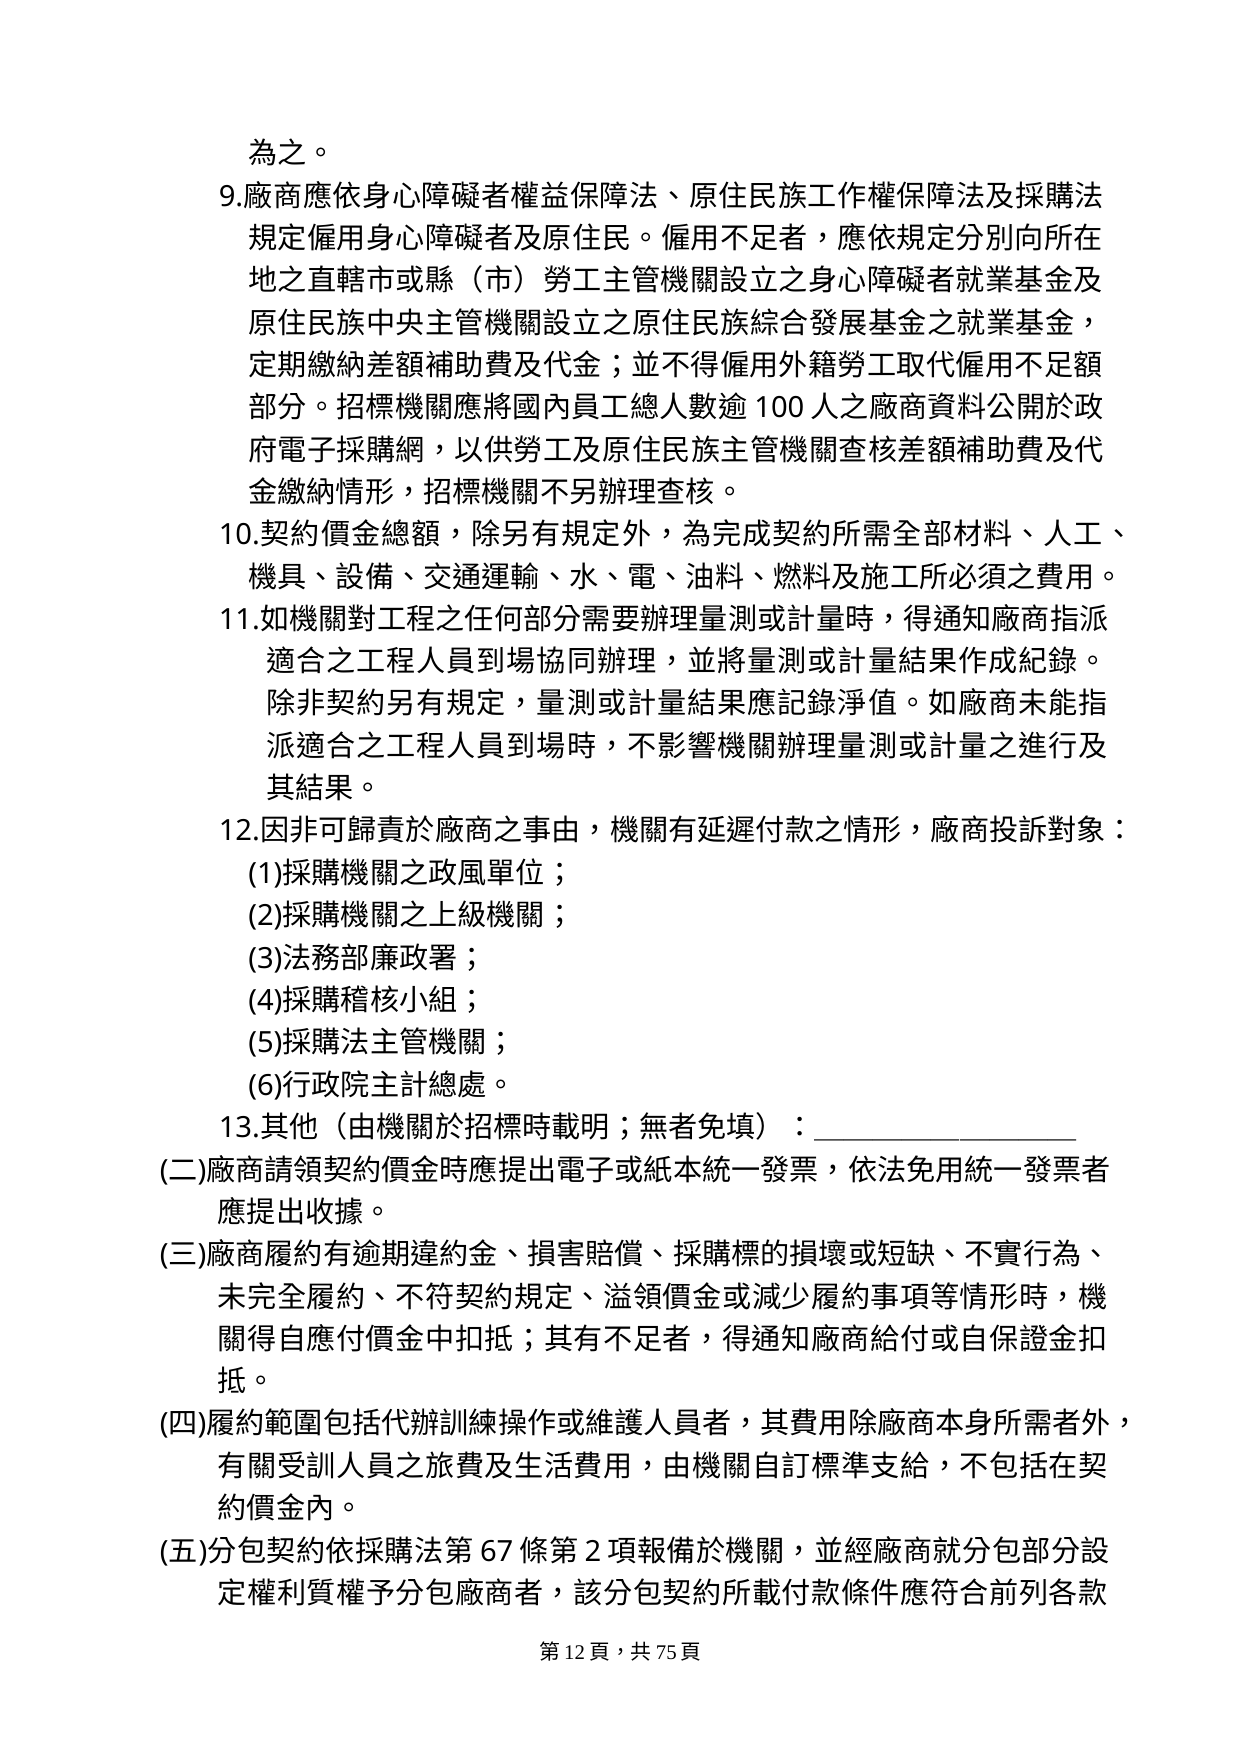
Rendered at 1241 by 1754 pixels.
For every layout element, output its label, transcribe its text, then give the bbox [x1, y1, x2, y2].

text (6)行政院主計總處。 [248, 1061, 1110, 1104]
text 為之。 [218, 130, 1104, 172]
text (四)履約範圍包括代辦訓練操作或維護人員者，其費用除廠商本身所需者外，有關受訓人員之旅費及生活費用，由機關自訂標準支給，不包括在契約價金內。 [159, 1400, 1110, 1527]
text 9.廠商應依身心障礙者權益保障法、原住民族工作權保障法及採購法規定僱用身心障礙者及原住民。僱用不足者，應依規定分別向所在地之直轄市或縣（市）勞工主管機關設立之身心障礙者就業基金及原住民族中央主管機關設立之原住民族綜合發展基金之就業基金，定期繳納差額補助費及代金；並不得僱用外籍勞工取代僱用不足額部分。招標機關應將國內員工總人數逾100人之廠商資料公開於政府電子採購網，以供勞工及原住民族主管機關查核差額補助費及代金繳納情形，招標機關不另辦理查核。 [218, 172, 1104, 511]
text (3)法務部廉政署； [248, 934, 1110, 977]
text 12.因非可歸責於廠商之事由，機關有延遲付款之情形，廠商投訴對象： [218, 807, 1108, 849]
text 10.契約價金總額，除另有規定外，為完成契約所需全部材料、人工、機具、設備、交通運輸、水、電、油料、燃料及施工所必須之費用。 [218, 511, 1104, 595]
text (五)分包契約依採購法第67條第2項報備於機關，並經廠商就分包部分設定權利質權予分包廠商者，該分包契約所載付款條件應符合前列各款 [159, 1527, 1110, 1612]
text (二)廠商請領契約價金時應提出電子或紙本統一發票，依法免用統一發票者應提出收據。 [159, 1146, 1110, 1231]
text (2)採購機關之上級機關； [248, 892, 1110, 934]
text 11.如機關對工程之任何部分需要辦理量測或計量時，得通知廠商指派適合之工程人員到場協同辦理，並將量測或計量結果作成紀錄。除非契約另有規定，量測或計量結果應記錄淨值。如廠商未能指派適合之工程人員到場時，不影響機關辦理量測或計量之進行及其結果。 [218, 595, 1110, 807]
text (1)採購機關之政風單位； [248, 849, 1110, 892]
text 13.其他（由機關於招標時載明；無者免填）：＿＿＿＿＿＿＿＿＿ [218, 1104, 1108, 1146]
text (三)廠商履約有逾期違約金、損害賠償、採購標的損壞或短缺、不實行為、未完全履約、不符契約規定、溢領價金或減少履約事項等情形時，機關得自應付價金中扣抵；其有不足者，得通知廠商給付或自保證金扣抵。 [159, 1231, 1110, 1400]
text (5)採購法主管機關； [248, 1019, 1110, 1061]
text (4)採購稽核小組； [248, 977, 1110, 1019]
